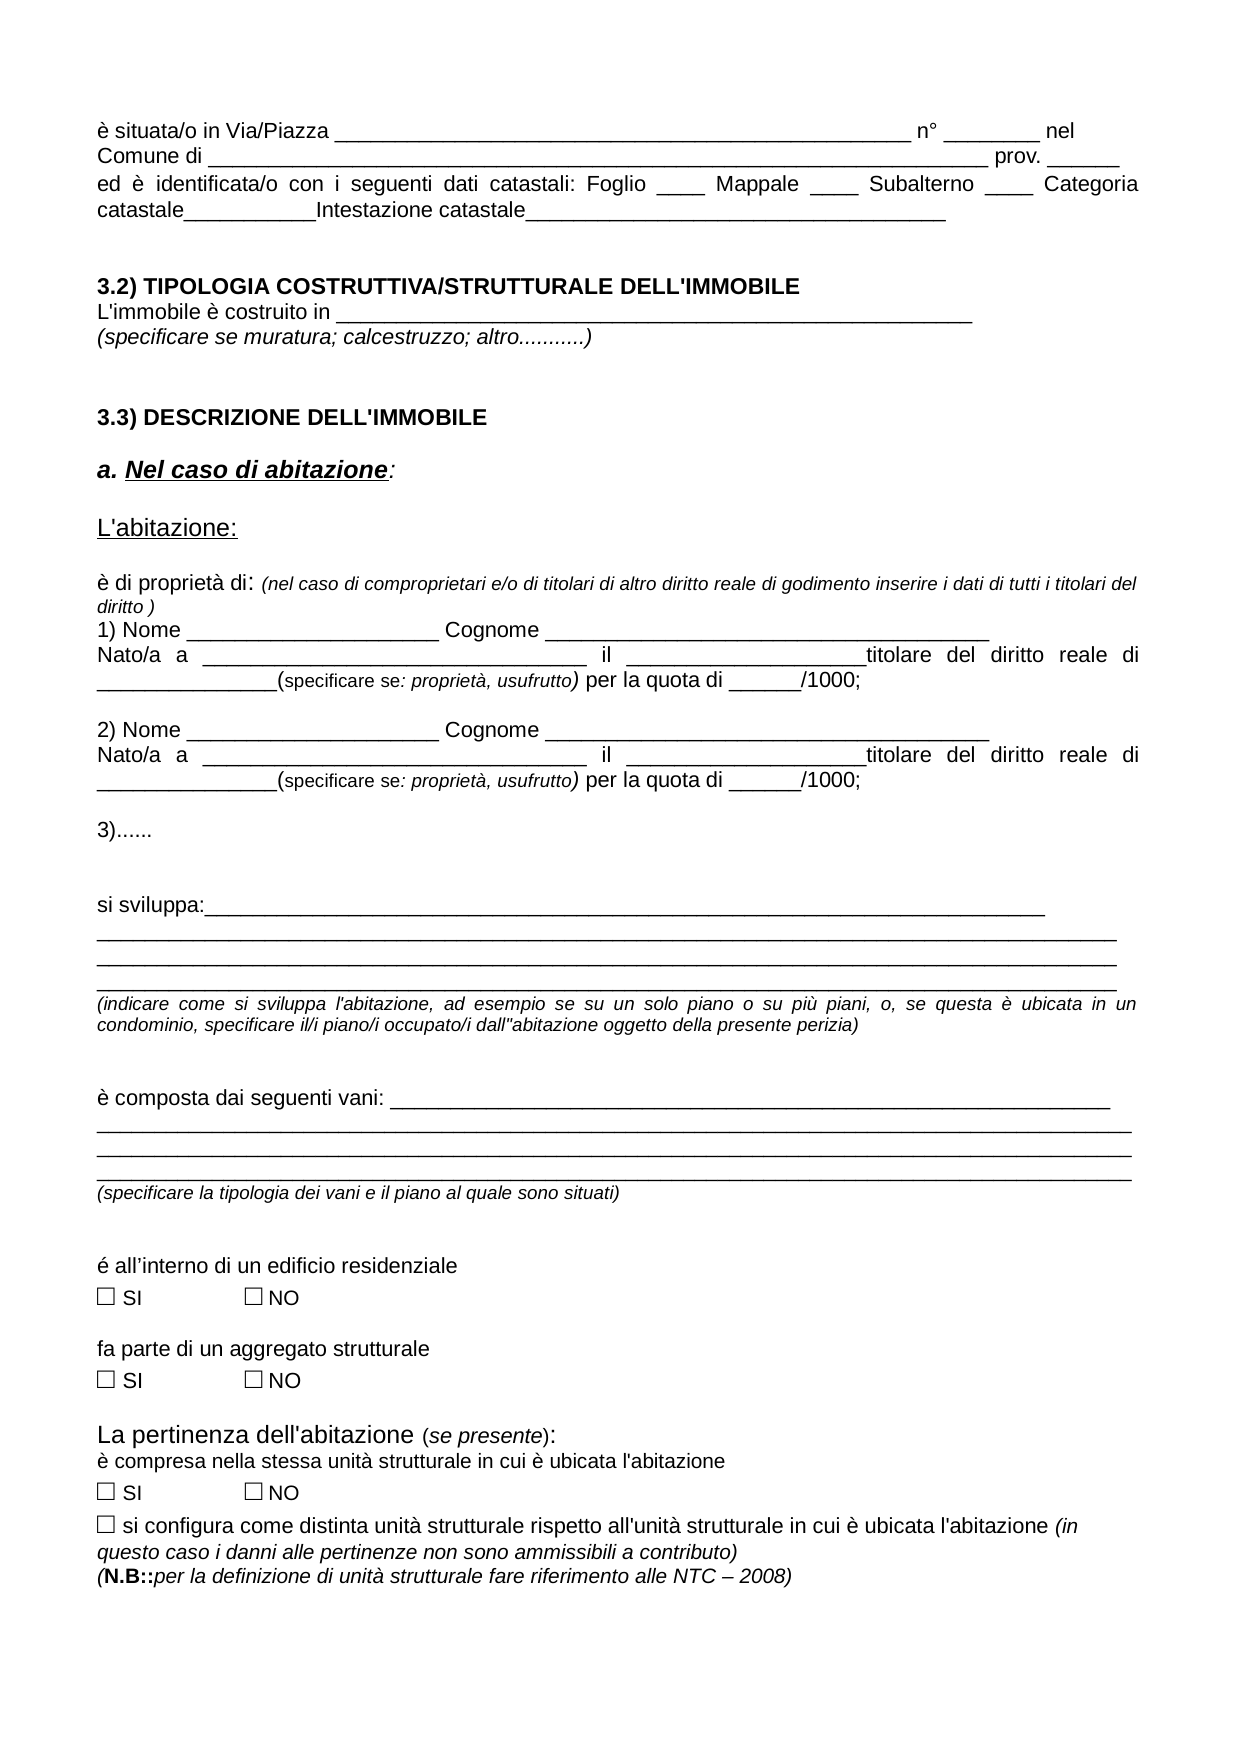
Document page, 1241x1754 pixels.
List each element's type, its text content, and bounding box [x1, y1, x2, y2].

text _____________________________________________________________________________________ [97, 967, 1140, 992]
text (specificare se muratura; calcestruzzo; altro...........) [97, 324, 1140, 349]
text fa parte di un aggregato strutturale [97, 1336, 1140, 1361]
text L'abitazione: [97, 513, 1140, 542]
text questo caso i danni alle pertinenze non sono ammissibili a contributo) [97, 1540, 1140, 1564]
text 3.2) TIPOLOGIA COSTRUTTIVA/STRUTTURALE DELL'IMMOBILE [97, 272, 1140, 299]
text 3.3) DESCRIZIONE DELL'IMMOBILE [97, 403, 1140, 431]
text (indicare come si sviluppa l'abitazione, ad esempio se su un solo piano o su più piani, o, se questa è ubicata in un condominio, specificare il/i piano/i occupato/i dall''abitazione oggetto della presente perizia) [97, 992, 1140, 1036]
text è composta dai seguenti vani: ____________________________________________________________ ______________________________________________________________________________________________________________________________________________________________________________________________________________________________________________________________________________(specificare la tipologia dei vani e il piano al quale sono situati) [97, 1084, 1140, 1203]
text 3)...... [97, 817, 1140, 842]
text 2) Nome _____________________ Cognome _____________________________________ [97, 717, 1140, 742]
text è compresa nella stessa unità strutturale in cui è ubicata l'abitazione [97, 1448, 1140, 1473]
text ed è identificata/o con i seguenti dati catastali: Foglio ____ Mappale ____ Subalterno ____ Categoria catastale___________Intestazione catastale___________________________________ [97, 168, 1140, 222]
text (N.B::per la definizione di unità strutturale fare riferimento alle NTC – 2008) [97, 1564, 1140, 1588]
text Nato/a a ________________________________ il ____________________titolare del diritto reale di _______________(specificare se: proprietà, usufrutto) per la quota di ______/1000; [97, 742, 1140, 792]
text si sviluppa:______________________________________________________________________ [97, 892, 1140, 917]
text 1) Nome _____________________ Cognome _____________________________________ [97, 617, 1140, 642]
text a. Nel caso di abitazione: [97, 454, 1140, 484]
text La pertinenza dell'abitazione (se presente): [97, 1419, 1140, 1448]
text □ SI □ NO [97, 1278, 1140, 1312]
text é all’interno di un edificio residenziale [97, 1253, 1140, 1278]
text è situata/o in Via/Piazza ________________________________________________ n° ________ nel [97, 118, 1140, 143]
text Nato/a a ________________________________ il ____________________titolare del diritto reale di _______________(specificare se: proprietà, usufrutto) per la quota di ______/1000; [97, 642, 1140, 692]
text □ SI □ NO [97, 1473, 1140, 1506]
text □ si configura come distinta unità strutturale rispetto all'unità strutturale in cui è ubicata l'abitazione (in [97, 1506, 1140, 1540]
text □ SI □ NO [97, 1361, 1140, 1394]
text _____________________________________________________________________________________ [97, 942, 1140, 967]
text L'immobile è costruito in _____________________________________________________ [97, 299, 1140, 324]
text Comune di _________________________________________________________________ prov. ______ [97, 143, 1140, 168]
text _____________________________________________________________________________________ [97, 917, 1140, 942]
text è di proprietà di: (nel caso di comproprietari e/o di titolari di altro diritto reale di godimento inserire i dati di tutti i titolari del diritto ) [97, 567, 1140, 617]
